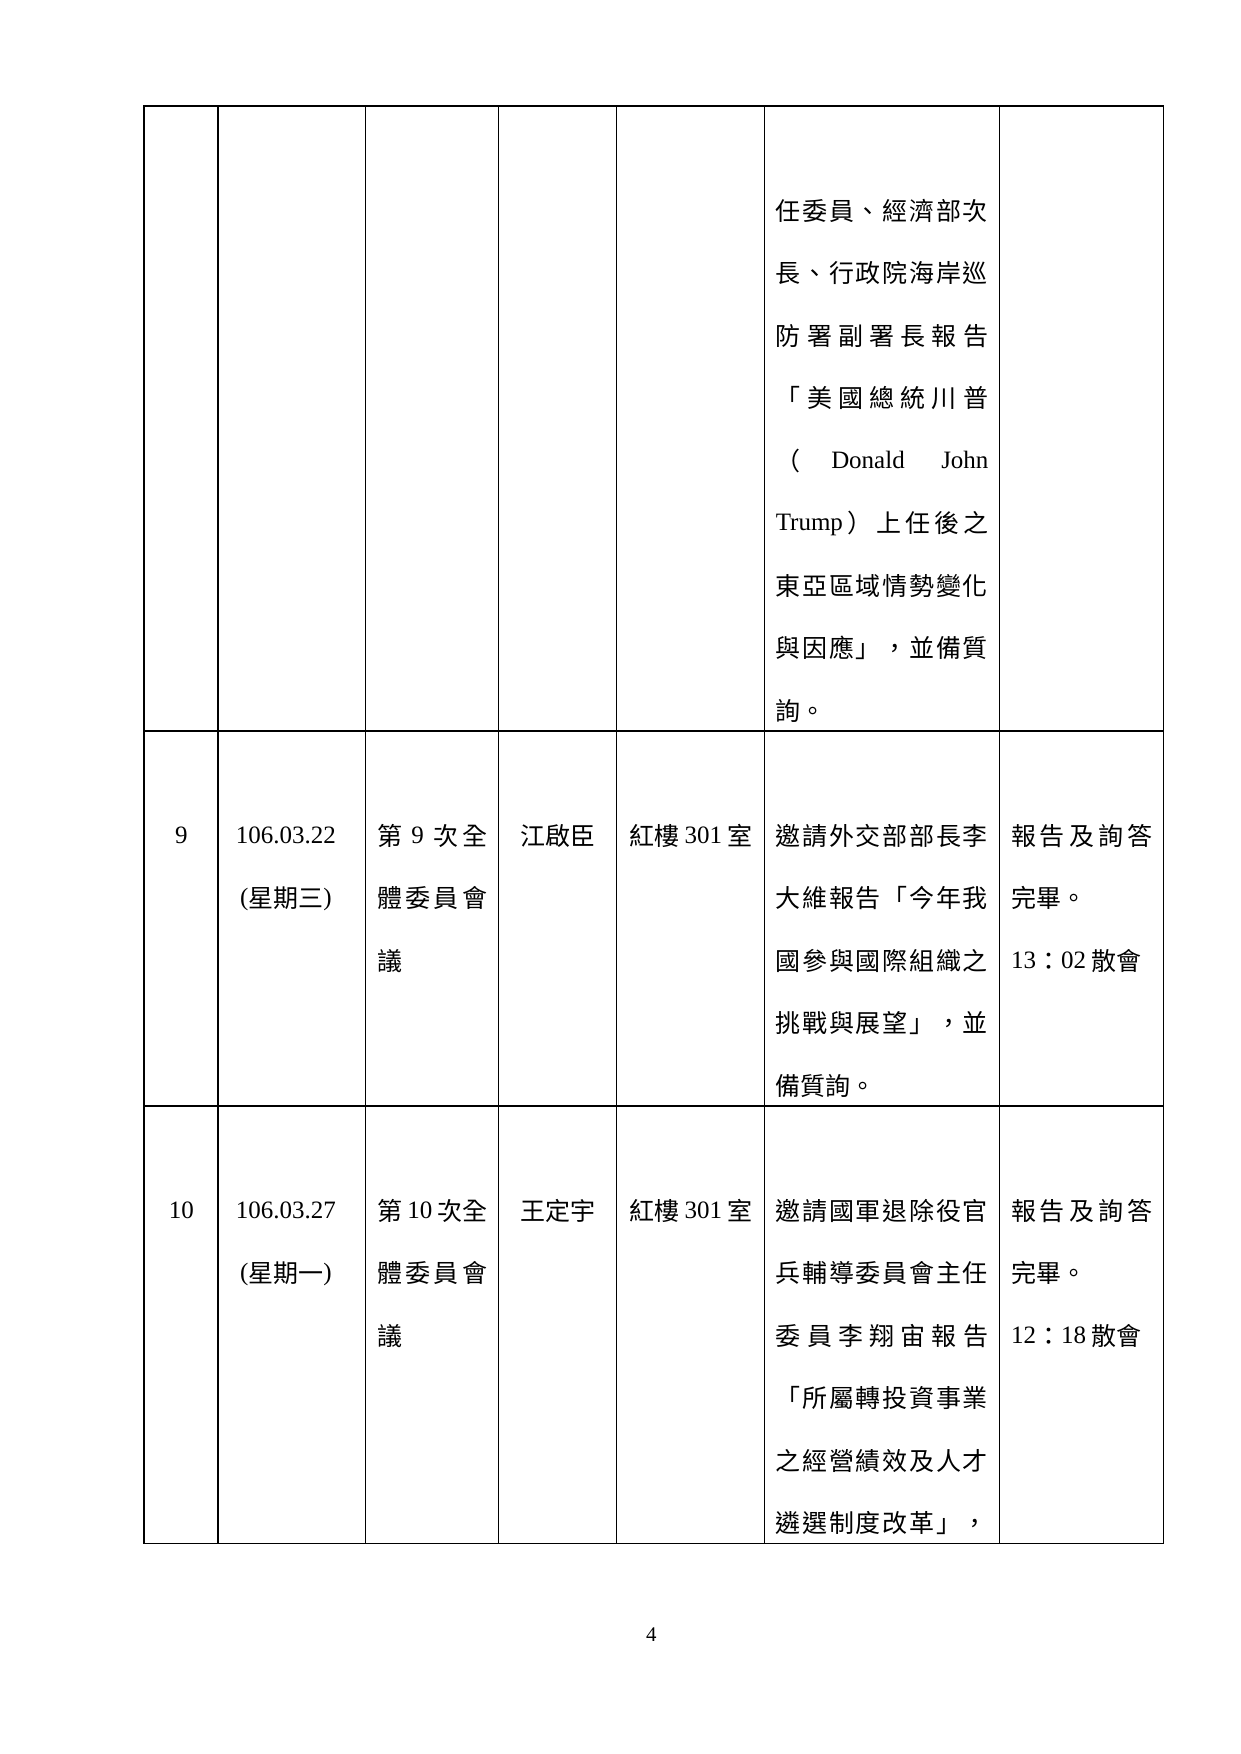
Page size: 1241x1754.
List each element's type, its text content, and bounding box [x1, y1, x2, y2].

table_cell 紅樓301室 [617, 732, 764, 1105]
table_cell 邀請國軍退除役官兵輔導委員會主任委員李翔宙報告「所屬轉投資事業之經營績效及人才遴選制度改革」， [765, 1107, 999, 1543]
table_cell [499, 107, 616, 730]
table_cell 任委員、經濟部次長、行政院海岸巡防署副署長報告「美國總統川普（Donald John Trump）上任後之東亞區域情勢變化與因應」，並備質詢。 [765, 107, 999, 730]
table_cell [1000, 107, 1163, 730]
table_cell 10 [145, 1107, 217, 1543]
table_cell 王定宇 [499, 1107, 616, 1543]
table_cell 第10次全體委員會議 [366, 1107, 498, 1543]
table_cell [219, 107, 365, 730]
table_cell 9 [145, 732, 217, 1105]
table_cell 報告及詢答完畢。 13：02散會 [1000, 732, 1163, 1105]
table_cell [617, 107, 764, 730]
table_cell 江啟臣 [499, 732, 616, 1105]
table_cell 106.03.27 (星期一) [219, 1107, 365, 1543]
table_cell [145, 107, 217, 730]
table_cell [366, 107, 498, 730]
table_cell 報告及詢答完畢。 12：18散會 [1000, 1107, 1163, 1543]
table_cell 第9次全體委員會議 [366, 732, 498, 1105]
table_cell 106.03.22 (星期三) [219, 732, 365, 1105]
table_cell 紅樓301室 [617, 1107, 764, 1543]
table_cell 邀請外交部部長李大維報告「今年我國參與國際組織之挑戰與展望」，並備質詢。 [765, 732, 999, 1105]
